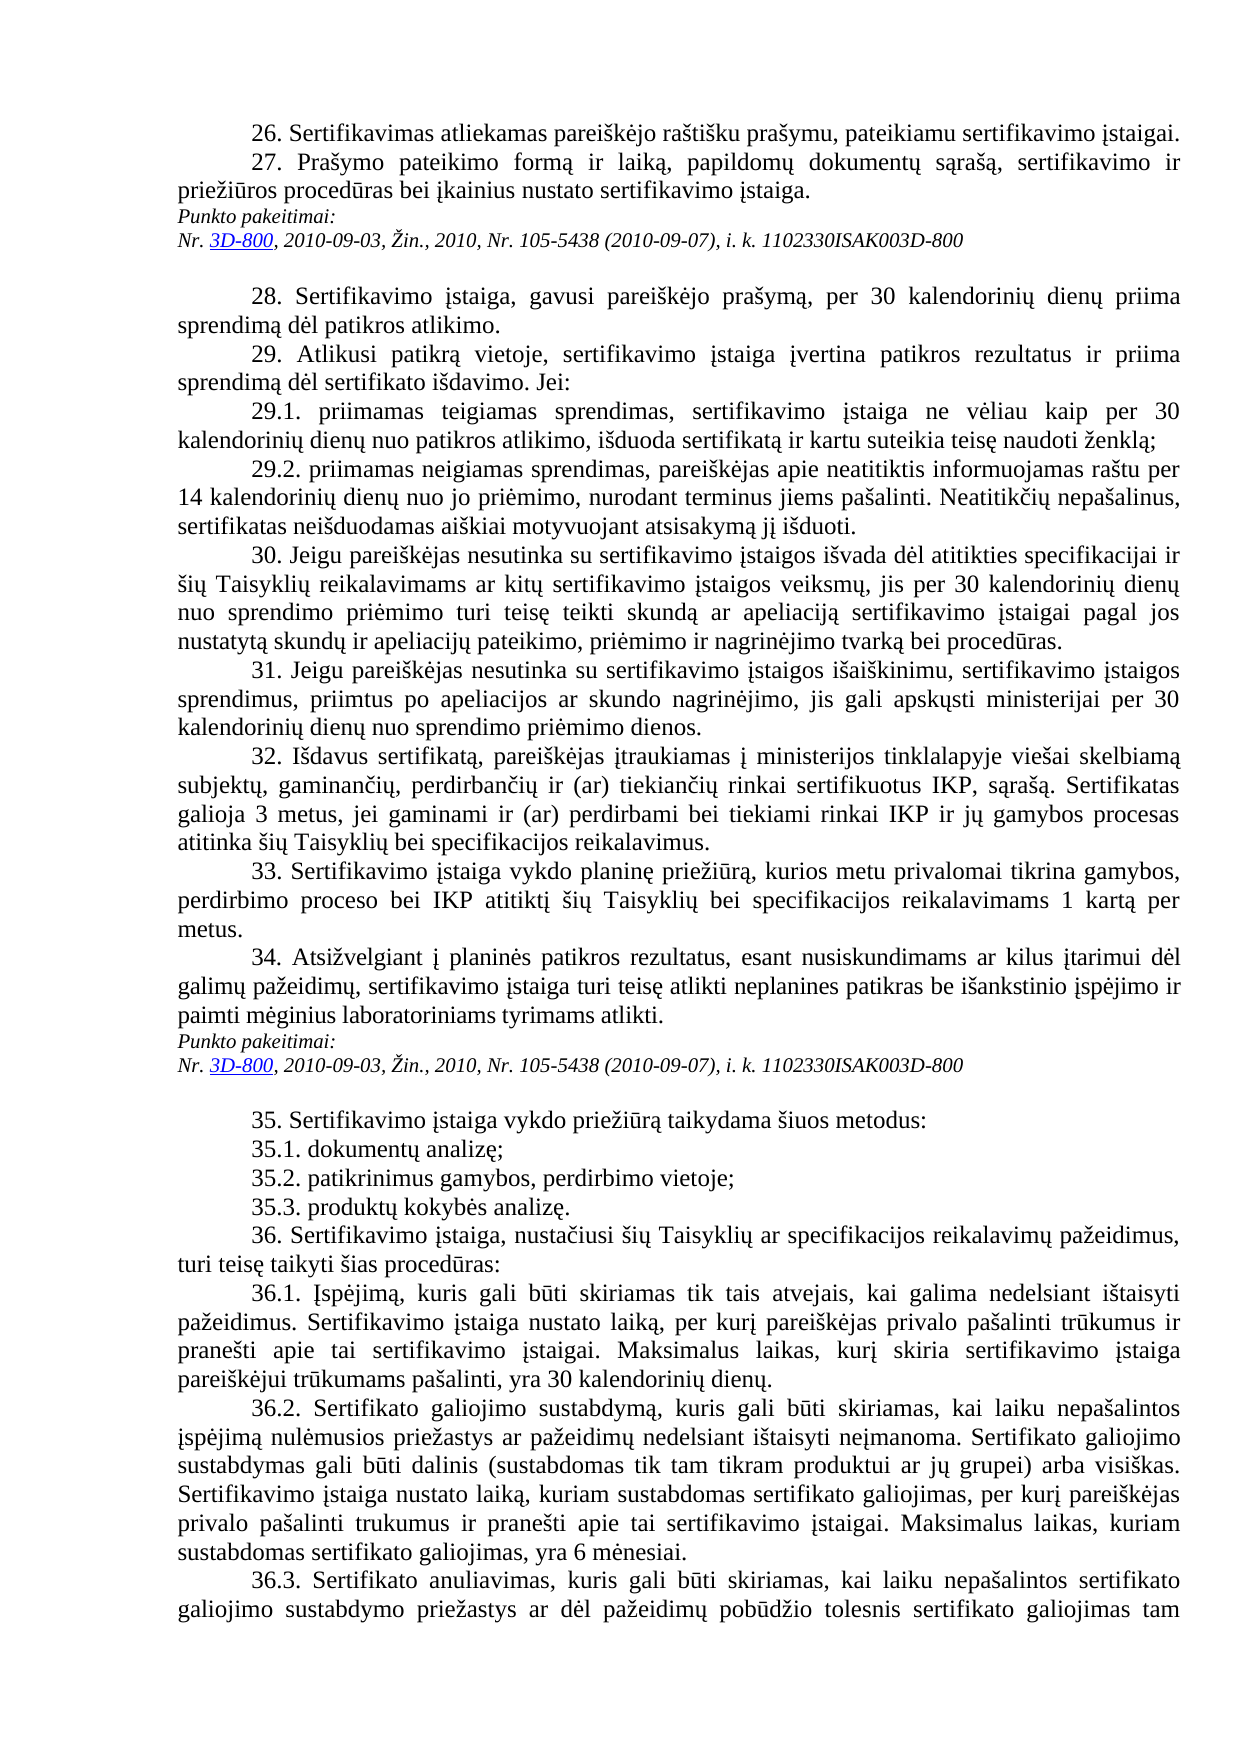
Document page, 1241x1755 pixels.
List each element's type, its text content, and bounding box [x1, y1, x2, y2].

text 29.2. priimamas neigiamas sprendimas, pareiškėjas apie neatitiktis informuojamas raštu per 14 kalendorinių dienų nuo jo priėmimo, nurodant terminus jiems pašalinti. Neatitikčių nepašalinus, sertifikatas neišduodamas aiškiai motyvuojant atsisakymą jį išduoti. [177, 454, 1181, 540]
text 33. Sertifikavimo įstaiga vykdo planinę priežiūrą, kurios metu privalomai tikrina gamybos, perdirbimo proceso bei IKP atitiktį šių Taisyklių bei specifikacijos reikalavimams 1 kartą per metus. [177, 856, 1181, 942]
text 36.3. Sertifikato anuliavimas, kuris gali būti skiriamas, kai laiku nepašalintos sertifikato galiojimo sustabdymo priežastys ar dėl pažeidimų pobūdžio tolesnis sertifikato galiojimas tam [177, 1566, 1181, 1623]
text 29.1. priimamas teigiamas sprendimas, sertifikavimo įstaiga ne vėliau kaip per 30 kalendorinių dienų nuo patikros atlikimo, išduoda sertifikatą ir kartu suteikia teisę naudoti ženklą; [177, 396, 1181, 454]
text 36.2. Sertifikato galiojimo sustabdymą, kuris gali būti skiriamas, kai laiku nepašalintos įspėjimą nulėmusios priežastys ar pažeidimų nedelsiant ištaisyti neįmanoma. Sertifikato galiojimo sustabdymas gali būti dalinis (sustabdomas tik tam tikram produktui ar jų grupei) arba visiškas. Sertifikavimo įstaiga nustato laiką, kuriam sustabdomas sertifikato galiojimas, per kurį pareiškėjas privalo pašalinti trukumus ir pranešti apie tai sertifikavimo įstaigai. Maksimalus laikas, kuriam sustabdomas sertifikato galiojimas, yra 6 mėnesiai. [177, 1393, 1181, 1566]
text 35. Sertifikavimo įstaiga vykdo priežiūrą taikydama šiuos metodus: [177, 1106, 1181, 1134]
text 34. Atsižvelgiant į planinės patikros rezultatus, esant nusiskundimams ar kilus įtarimui dėl galimų pažeidimų, sertifikavimo įstaiga turi teisę atlikti neplanines patikras be išankstinio įspėjimo ir paimti mėginius laboratoriniams tyrimams atlikti. [177, 942, 1181, 1029]
text 31. Jeigu pareiškėjas nesutinka su sertifikavimo įstaigos išaiškinimu, sertifikavimo įstaigos sprendimus, priimtus po apeliacijos ar skundo nagrinėjimo, jis gali apskųsti ministerijai per 30 kalendorinių dienų nuo sprendimo priėmimo dienos. [177, 655, 1181, 741]
text 35.1. dokumentų analizę; [177, 1134, 1181, 1163]
text Punkto pakeitimai: [177, 1029, 1181, 1053]
text 36. Sertifikavimo įstaiga, nustačiusi šių Taisyklių ar specifikacijos reikalavimų pažeidimus, turi teisę taikyti šias procedūras: [177, 1221, 1181, 1278]
text 35.3. produktų kokybės analizę. [177, 1192, 1181, 1221]
text Nr. 3D-800, 2010-09-03, Žin., 2010, Nr. 105-5438 (2010-09-07), i. k. 1102330ISAK003D-800 [177, 1053, 1181, 1077]
text Punkto pakeitimai: [177, 204, 1181, 228]
text 32. Išdavus sertifikatą, pareiškėjas įtraukiamas į ministerijos tinklalapyje viešai skelbiamą subjektų, gaminančių, perdirbančių ir (ar) tiekiančių rinkai sertifikuotus IKP, sąrašą. Sertifikatas galioja 3 metus, jei gaminami ir (ar) perdirbami bei tiekiami rinkai IKP ir jų gamybos procesas atitinka šių Taisyklių bei specifikacijos reikalavimus. [177, 741, 1181, 856]
text 28. Sertifikavimo įstaiga, gavusi pareiškėjo prašymą, per 30 kalendorinių dienų priima sprendimą dėl patikros atlikimo. [177, 281, 1181, 339]
text Nr. 3D-800, 2010-09-03, Žin., 2010, Nr. 105-5438 (2010-09-07), i. k. 1102330ISAK003D-800 [177, 228, 1181, 252]
text 29. Atlikusi patikrą vietoje, sertifikavimo įstaiga įvertina patikros rezultatus ir priima sprendimą dėl sertifikato išdavimo. Jei: [177, 339, 1181, 396]
text 27. Prašymo pateikimo formą ir laiką, papildomų dokumentų sąrašą, sertifikavimo ir priežiūros procedūras bei įkainius nustato sertifikavimo įstaiga. [177, 147, 1181, 204]
text 35.2. patikrinimus gamybos, perdirbimo vietoje; [177, 1163, 1181, 1192]
text 26. Sertifikavimas atliekamas pareiškėjo raštišku prašymu, pateikiamu sertifikavimo įstaigai. [177, 118, 1181, 147]
text 30. Jeigu pareiškėjas nesutinka su sertifikavimo įstaigos išvada dėl atitikties specifikacijai ir šių Taisyklių reikalavimams ar kitų sertifikavimo įstaigos veiksmų, jis per 30 kalendorinių dienų nuo sprendimo priėmimo turi teisę teikti skundą ar apeliaciją sertifikavimo įstaigai pagal jos nustatytą skundų ir apeliacijų pateikimo, priėmimo ir nagrinėjimo tvarką bei procedūras. [177, 540, 1181, 655]
text 36.1. Įspėjimą, kuris gali būti skiriamas tik tais atvejais, kai galima nedelsiant ištaisyti pažeidimus. Sertifikavimo įstaiga nustato laiką, per kurį pareiškėjas privalo pašalinti trūkumus ir pranešti apie tai sertifikavimo įstaigai. Maksimalus laikas, kurį skiria sertifikavimo įstaiga pareiškėjui trūkumams pašalinti, yra 30 kalendorinių dienų. [177, 1278, 1181, 1393]
